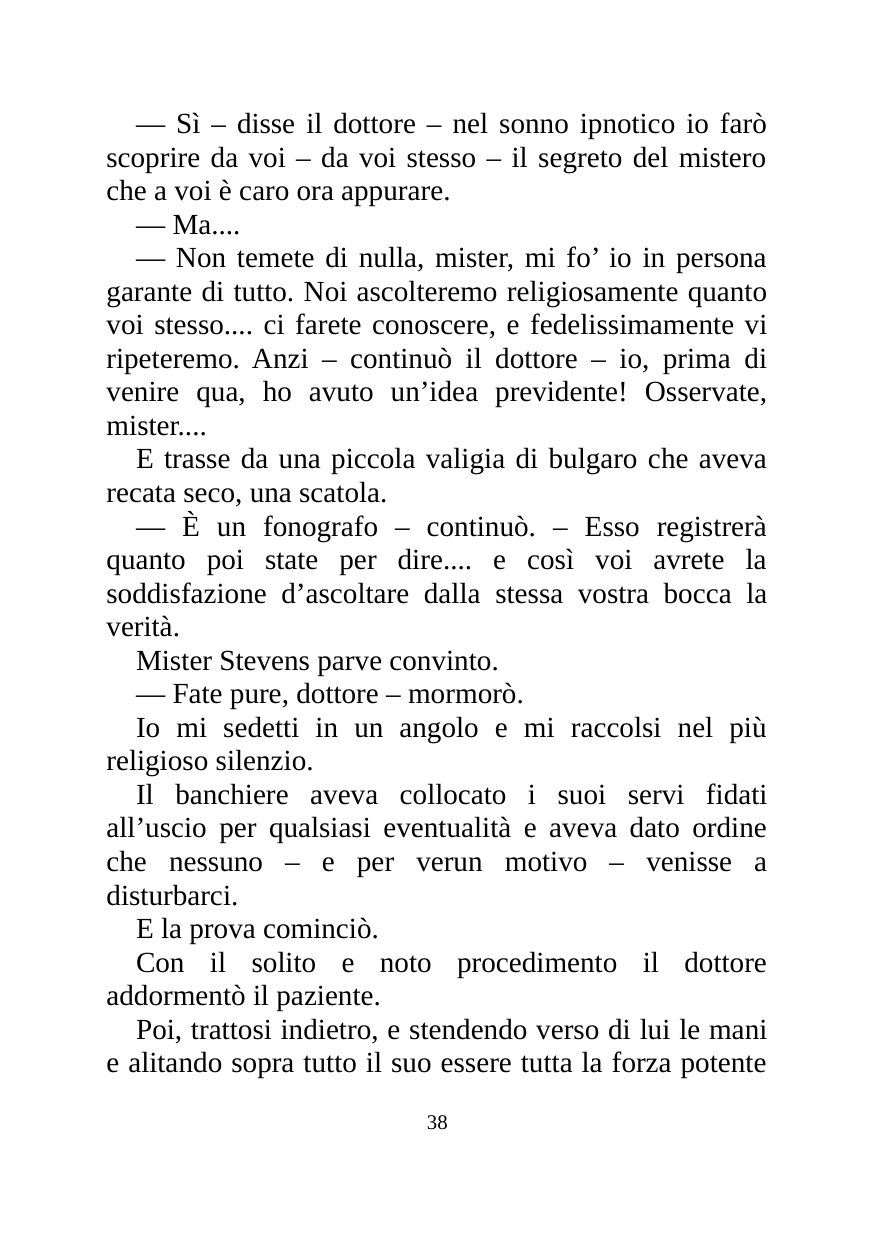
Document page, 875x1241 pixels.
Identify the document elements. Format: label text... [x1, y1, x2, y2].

text E trasse da una piccola valigia di bulgaro che aveva recata seco, una scatola. [106, 442, 768, 509]
text Poi, trattosi indietro, e stendendo verso di lui le mani e alitando sopra tutto il suo essere tutta la forza potente [106, 1012, 768, 1079]
text E la prova cominciò. [106, 911, 768, 945]
text Mister Stevens parve convinto. [106, 643, 768, 676]
text Io mi sedetti in un angolo e mi raccolsi nel più religioso silenzio. [106, 710, 768, 777]
text — Sì – disse il dottore – nel sonno ipnotico io farò scoprire da voi – da voi stesso – il segreto del mistero che a voi è caro ora appurare. [106, 106, 768, 207]
text — Non temete di nulla, mister, mi fo’ io in persona garante di tutto. Noi ascolteremo religiosamente quanto voi stesso.... ci farete conoscere, e fedelissimamente vi ripeteremo. Anzi – continuò il dottore – io, prima di venire qua, ho avuto un’idea previdente! Osservate, mister.... [106, 240, 768, 442]
text — Fate pure, dottore – mormorò. [106, 676, 768, 710]
text Con il solito e noto procedimento il dottore addormentò il paziente. [106, 945, 768, 1012]
text Il banchiere aveva collocato i suoi servi fidati all’uscio per qualsiasi eventualità e aveva dato ordine che nessuno – e per verun motivo – venisse a disturbarci. [106, 777, 768, 911]
text — Ma.... [106, 207, 768, 240]
text — È un fonografo – continuò. – Esso registrerà quanto poi state per dire.... e così voi avrete la soddisfazione d’ascoltare dalla stessa vostra bocca la verità. [106, 509, 768, 643]
